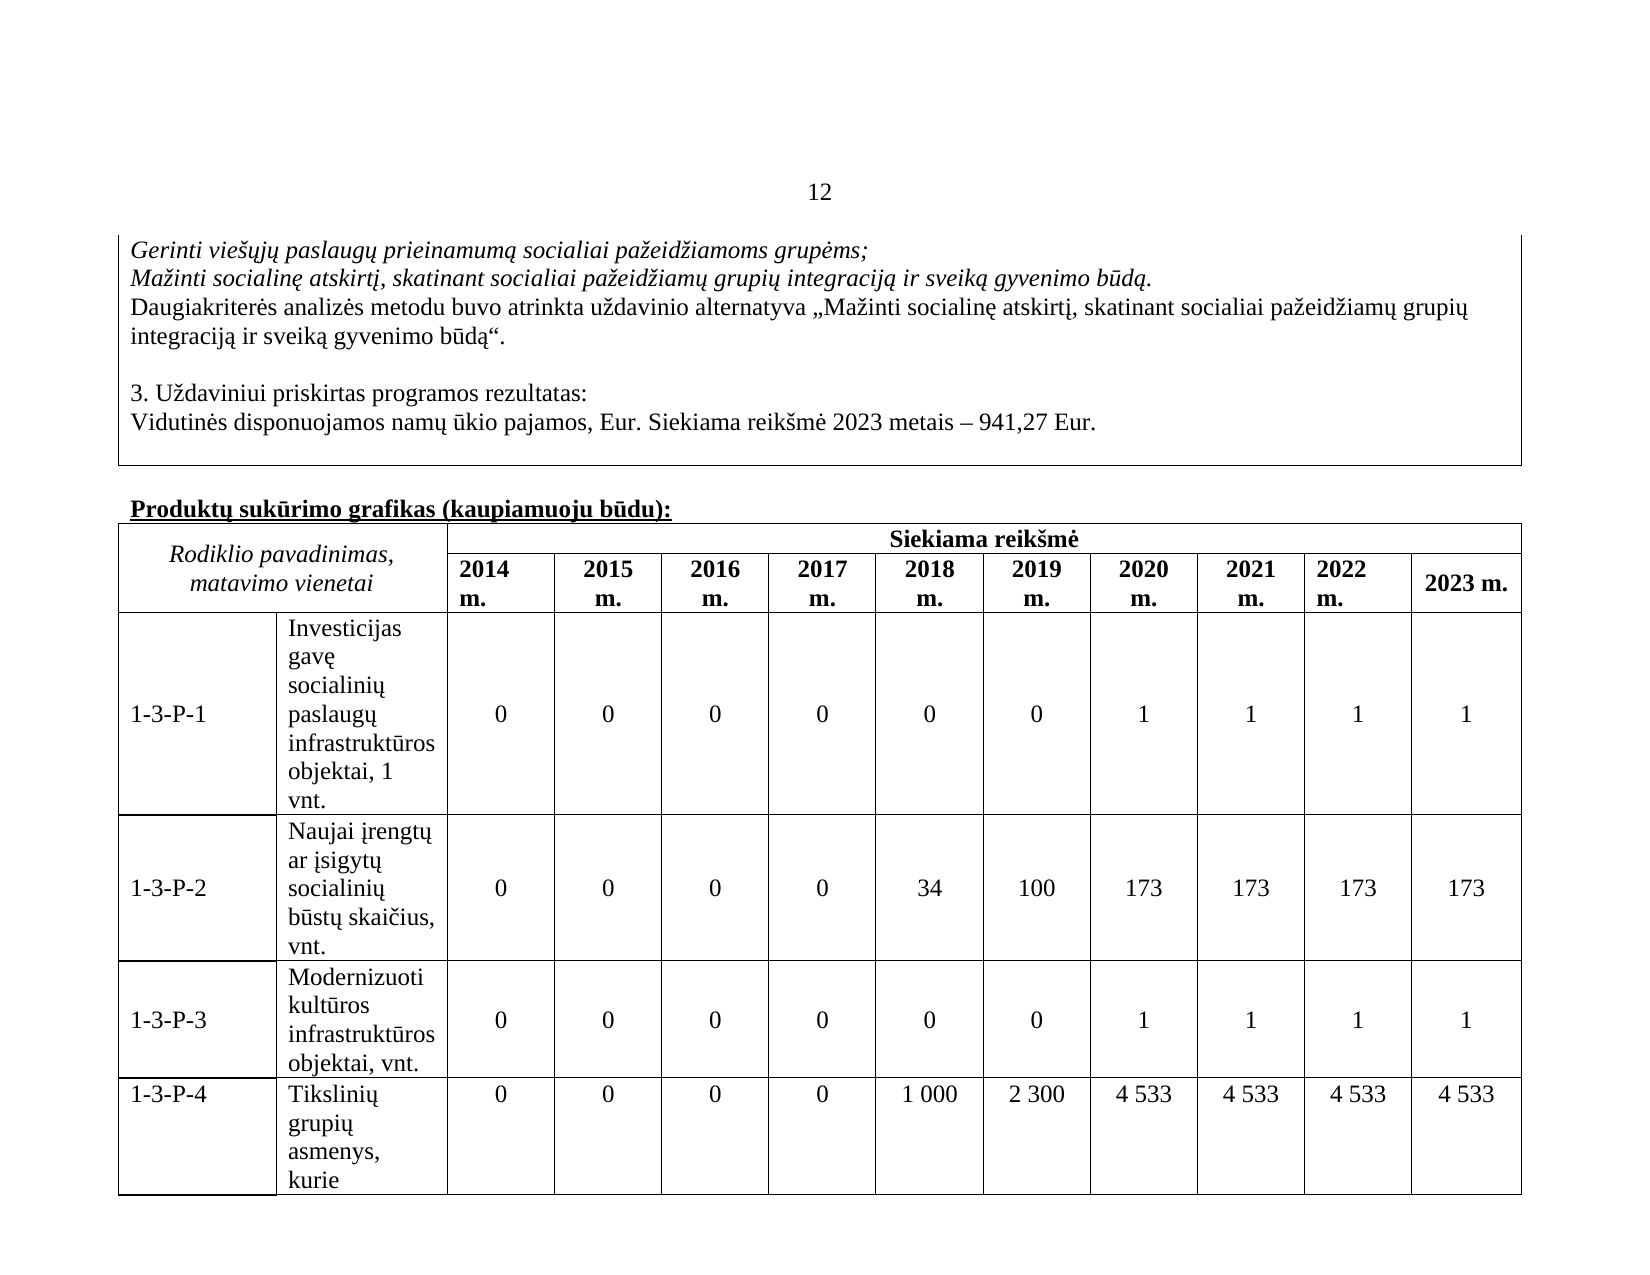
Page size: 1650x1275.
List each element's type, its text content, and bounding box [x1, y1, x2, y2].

table_cell 1-3-P-4 [119, 1079, 276, 1194]
table_cell 0 [662, 815, 768, 960]
table_cell 0 [555, 613, 661, 814]
table_cell Produktų sukūrimo grafikas (kaupiamuoju būdu): [118, 466, 1521, 523]
table_cell 0 [769, 815, 875, 960]
table_cell Rodiklio pavadinimas, matavimo vienetai [119, 524, 447, 612]
table_cell 173 [1305, 815, 1411, 960]
table_cell 0 [448, 815, 554, 960]
table_cell 0 [448, 1078, 554, 1194]
table_cell Siekiama reikšmė [448, 524, 1521, 553]
table_cell 2014 m. [448, 554, 554, 612]
table_cell Tikslinių grupių asmenys, kurie [277, 1078, 447, 1194]
table_cell Daugiakriterės analizės metodu buvo atrinkta uždavinio alternatyva „Mažinti socialinę atskirtį, skatinant socialiai pažeidžiamų grupių integraciją ir sveiką gyvenimo būdą“. [119, 292, 1521, 350]
table_cell 0 [448, 961, 554, 1077]
table_cell 0 [662, 1078, 768, 1194]
table_cell 2022 m. [1305, 554, 1411, 612]
table_cell [119, 350, 1521, 378]
table_cell 2015 m. [555, 554, 661, 612]
table_cell 0 [555, 961, 661, 1077]
table_cell Vidutinės disponuojamos namų ūkio pajamos, Eur. Siekiama reikšmė 2023 metais – 941,27 Eur. [119, 407, 1521, 465]
table_cell Naujai įrengtų ar įsigytų socialinių būstų skaičius, vnt. [277, 815, 447, 960]
table_cell 1 [1305, 613, 1411, 814]
table_cell 1-3-P-3 [119, 962, 276, 1077]
table_cell 0 [555, 1078, 661, 1194]
table_cell 2016 m. [662, 554, 768, 612]
table_cell 0 [769, 1078, 875, 1194]
table_cell 0 [448, 613, 554, 814]
table_cell 2021 m. [1198, 554, 1304, 612]
table_cell 4 533 [1198, 1078, 1304, 1194]
table_cell 1 [1412, 961, 1521, 1077]
table_cell 0 [769, 961, 875, 1077]
table_cell 0 [984, 613, 1090, 814]
table_cell 4 533 [1091, 1078, 1197, 1194]
table_cell 173 [1198, 815, 1304, 960]
table_cell 2017 m. [769, 554, 875, 612]
table_cell Modernizuoti kultūros infrastruktūros objektai, vnt. [277, 961, 447, 1077]
table_cell 4 533 [1305, 1078, 1411, 1194]
table_cell 1 [1091, 961, 1197, 1077]
table_cell 173 [1091, 815, 1197, 960]
table_cell 0 [769, 613, 875, 814]
table_cell 0 [984, 961, 1090, 1077]
table_cell 4 533 [1412, 1078, 1521, 1194]
table_cell 0 [876, 613, 983, 814]
table_cell 1-3-P-2 [119, 816, 276, 960]
table_cell 2018 m. [876, 554, 983, 612]
table_cell 1 [1198, 613, 1304, 814]
table_cell 0 [555, 815, 661, 960]
table_cell 2023 m. [1412, 554, 1521, 612]
table_cell 0 [662, 961, 768, 1077]
table_cell 1 [1091, 613, 1197, 814]
table_cell 1 [1412, 613, 1521, 814]
table_cell Investicijas gavę socialinių paslaugų infrastruktūros objektai, 1 vnt. [277, 613, 447, 814]
table_cell 3. Uždaviniui priskirtas programos rezultatas: [119, 379, 1521, 407]
table_cell Gerinti viešųjų paslaugų prieinamumą socialiai pažeidžiamoms grupėms; [119, 235, 1521, 263]
table_cell 2019 m. [984, 554, 1090, 612]
table_cell 2 300 [984, 1078, 1090, 1194]
table_cell 0 [876, 961, 983, 1077]
table_cell 2020 m. [1091, 554, 1197, 612]
table_cell 1-3-P-1 [119, 613, 276, 814]
table_cell 1 [1198, 961, 1304, 1077]
table_cell 173 [1412, 815, 1521, 960]
table_cell Mažinti socialinę atskirtį, skatinant socialiai pažeidžiamų grupių integraciją ir sveiką gyvenimo būdą. [119, 264, 1521, 292]
table_cell 0 [662, 613, 768, 814]
table_cell 1 [1305, 961, 1411, 1077]
table_cell 100 [984, 815, 1090, 960]
table_cell 1 000 [876, 1078, 983, 1194]
table_cell 34 [876, 815, 983, 960]
